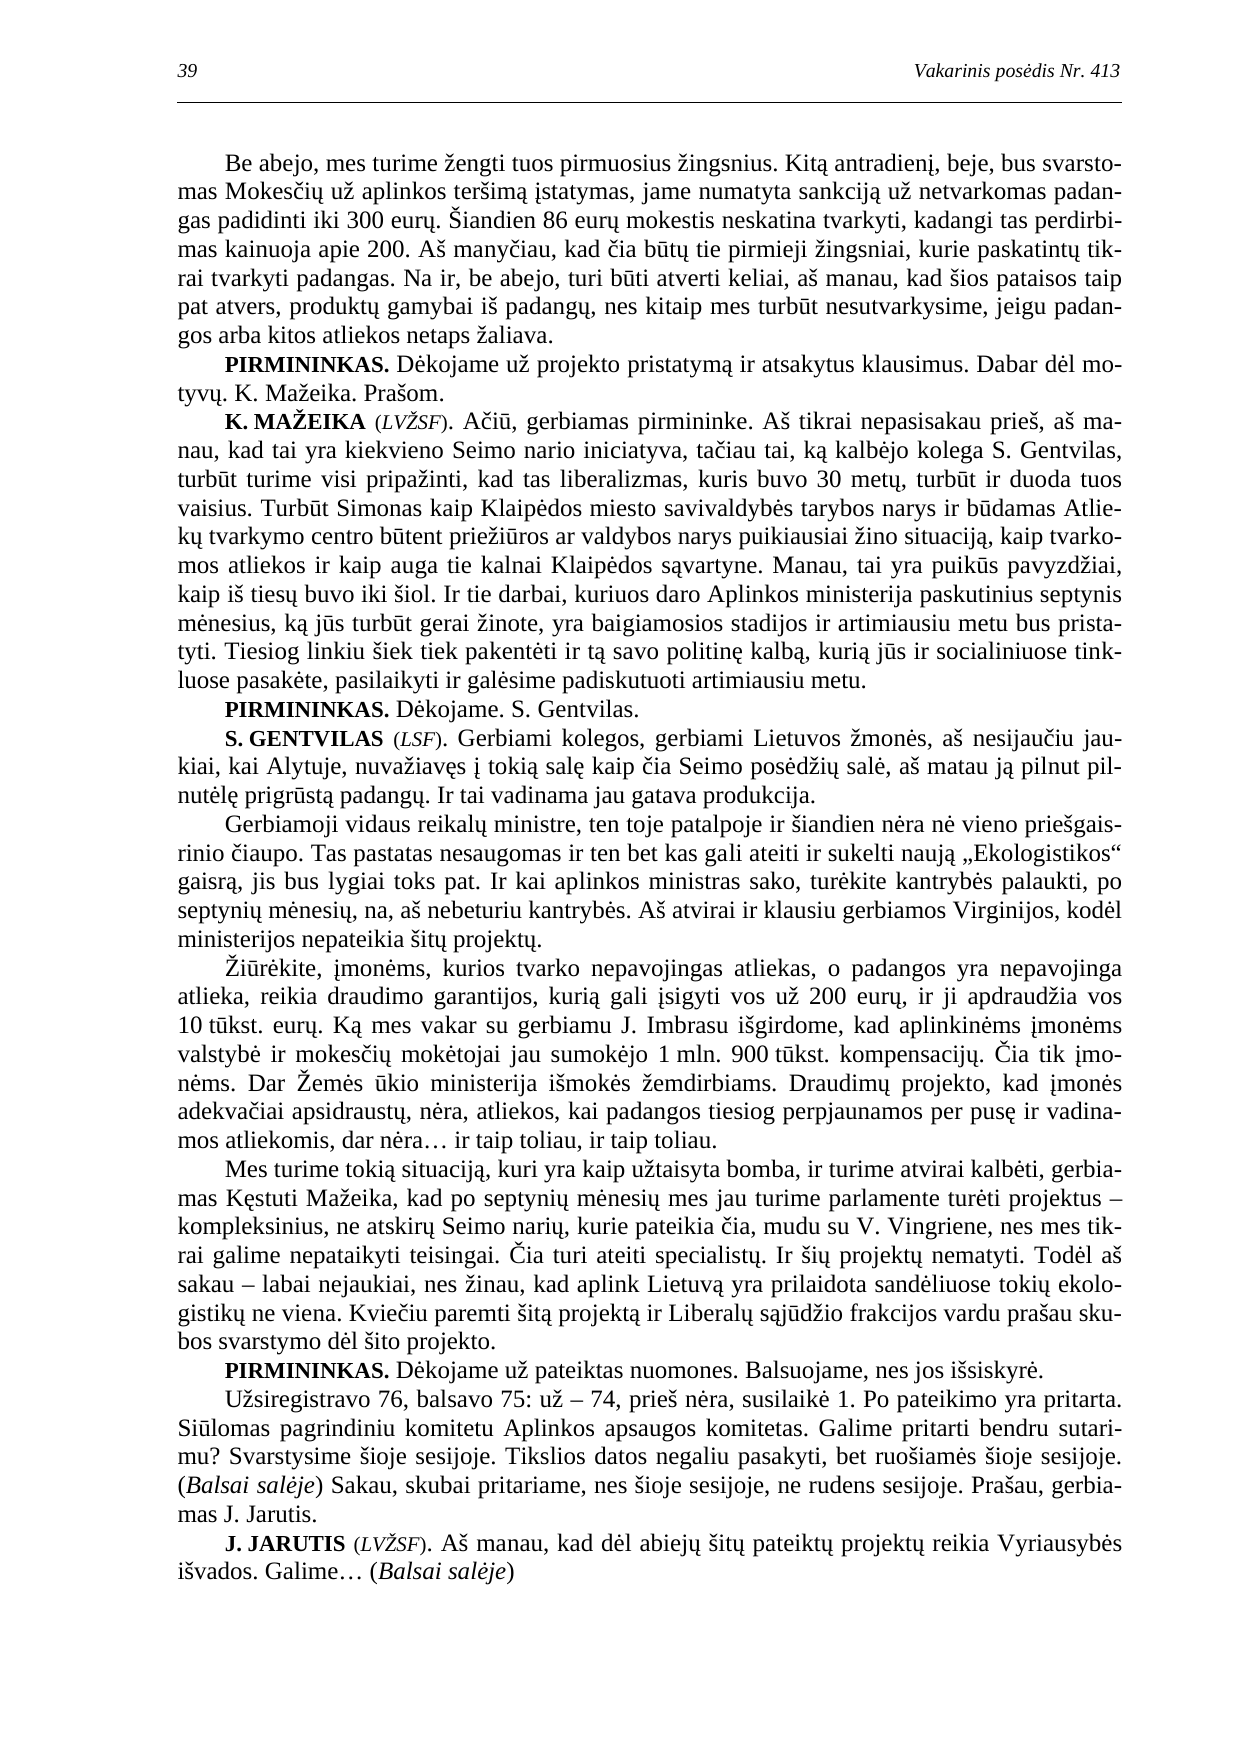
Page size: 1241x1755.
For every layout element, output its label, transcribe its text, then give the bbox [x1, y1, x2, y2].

text Žiū­rė­ki­te, įmo­nėms, ku­rios tvar­ko ne­pa­vo­jin­gas at­lie­kas, o pa­dan­gos yra ne­pa­vo­jin­ga atlie­ka, rei­kia drau­di­mo ga­ran­ti­jos, ku­rią ga­li įsi­gy­ti vos už 200 eu­rų, ir ji ap­drau­džia vos 10 tūkst. eu­rų. Ką mes va­kar su ger­bia­mu J. Imb­ra­su iš­gir­do­me, kad ap­lin­ki­nėms įmo­nėms vals­ty­bė ir mo­kes­čių mo­kė­to­jai jau su­mo­kė­jo 1 mln. 900 tūkst. kom­pen­sa­ci­jų. Čia tik įmo­nėms. Dar Že­mės ūkio mi­nis­te­ri­ja iš­mo­kės žem­dir­biams. Drau­di­mų pro­jek­to, kad įmo­nės adek­va­čiai ap­si­draus­tų, nė­ra, at­lie­kos, kai pa­dan­gos tie­siog per­pjau­na­mos per pu­sę ir va­di­na­mos at­lie­ko­mis, dar nė­ra… ir taip to­liau, ir taip to­liau. [177, 953, 1122, 1154]
text Be abe­jo, mes tu­ri­me ženg­ti tuos pir­muo­sius žings­nius. Ki­tą ant­ra­die­nį, be­je, bus svars­to­mas Mo­kes­čių už ap­lin­kos ter­ši­mą įsta­ty­mas, ja­me nu­ma­ty­ta sank­ci­ją už ne­tvar­ko­mas pa­dan­gas pa­di­din­ti iki 300 eu­rų. Šian­dien 86 eu­rų mo­kes­tis ne­ska­ti­na tvar­ky­ti, ka­dan­gi tas per­dir­bi­mas kai­nuo­ja apie 200. Aš ma­ny­čiau, kad čia bū­tų tie pir­mie­ji žings­niai, ku­rie pa­ska­tin­tų tik­rai tvar­ky­ti pa­dan­gas. Na ir, be abe­jo, tu­ri bū­ti at­ver­ti ke­liai, aš ma­nau, kad šios pa­tai­sos taip pat at­vers, pro­duk­tų ga­my­bai iš pa­dan­gų, nes ki­taip mes tur­būt ne­su­tvar­ky­si­me, jei­gu pa­dan­gos ar­ba ki­tos at­lie­kos ne­taps ža­lia­va. [177, 148, 1122, 349]
text J. JARUTIS (LVŽSF). Aš ma­nau, kad dėl abie­jų ši­tų pa­teik­tų pro­jek­tų rei­kia Vy­riau­sy­bės iš­va­dos. Ga­li­me… (Bal­sai sa­lė­je) [177, 1528, 1122, 1585]
text Mes tu­ri­me to­kią si­tu­a­ci­ją, ku­ri yra kaip už­tai­sy­ta bom­ba, ir tu­ri­me at­vi­rai kal­bė­ti, ger­bia­mas Kęs­tu­ti Ma­žei­ka, kad po sep­ty­nių mė­ne­sių mes jau tu­ri­me par­la­men­te tu­rė­ti pro­jek­tus – kom­plek­si­nius, ne at­ski­rų Sei­mo na­rių, ku­rie pa­tei­kia čia, mu­du su V. Ving­rie­ne, nes mes tik­rai ga­li­me ne­pa­tai­ky­ti tei­sin­gai. Čia tu­ri at­ei­ti spe­cia­lis­tų. Ir šių pro­jek­tų ne­ma­ty­ti. To­dėl aš sa­kau – la­bai ne­jau­kiai, nes ži­nau, kad ap­link Lie­tu­vą yra pri­lai­do­ta san­dė­liuo­se to­kių eko­lo­gis­ti­kų ne vie­na. Kvie­čiu pa­rem­ti ši­tą pro­jek­tą ir Li­be­ra­lų są­jū­džio frak­ci­jos var­du pra­šau sku­bos svars­ty­mo dėl ši­to pro­jek­to. [177, 1154, 1122, 1355]
text S. GENTVILAS (LSF). Ger­bia­mi ko­le­gos, ger­bia­mi Lie­tu­vos žmo­nės, aš ne­si­jau­čiu jau­kiai, kai Aly­tu­je, nu­va­žia­vęs į to­kią sa­lę kaip čia Sei­mo po­sė­džių sa­lė, aš ma­tau ją pil­nut pil­nu­tė­lę pri­grūs­tą pa­dan­gų. Ir tai va­di­na­ma jau ga­ta­va pro­duk­ci­ja. [177, 723, 1122, 809]
text PIRMININKAS. Dė­ko­ja­me už pro­jek­to pri­sta­ty­mą ir at­sa­ky­tus klau­si­mus. Da­bar dėl mo­ty­vų. K. Ma­žei­ka. Pra­šom. [177, 349, 1122, 406]
text Už­si­re­gist­ra­vo 76, bal­sa­vo 75: už – 74, prieš nė­ra, su­si­lai­kė 1. Po pa­tei­ki­mo yra pri­tar­ta. Siū­lo­mas pa­grin­di­niu ko­mi­te­tu Ap­lin­kos ap­sau­gos ko­mi­te­tas. Ga­li­me pri­tar­ti ben­dru su­ta­ri­mu? Svars­ty­si­me šio­je se­si­jo­je. Tiks­lios da­tos ne­ga­liu pa­sa­ky­ti, bet ruo­šia­mės šio­je se­si­jo­je. (Bal­sai sa­lė­je) Sa­kau, sku­bai pri­ta­ria­me, nes šio­je se­si­jo­je, ne ru­dens se­si­jo­je. Pra­šau, ger­bia­mas J. Ja­ru­tis. [177, 1384, 1122, 1528]
text Ger­bia­mo­ji vi­daus rei­ka­lų mi­nist­re, ten to­je pa­tal­po­je ir šian­dien nė­ra nė vie­no prieš­gais­ri­nio čiau­po. Tas pa­sta­tas ne­sau­go­mas ir ten bet kas ga­li at­ei­ti ir su­kel­ti nau­ją „Eko­lo­gis­ti­kos“ gais­rą, jis bus ly­giai toks pat. Ir kai ap­lin­kos mi­nist­ras sa­ko, tu­rė­ki­te kan­try­bės pa­lauk­ti, po sep­ty­nių mė­ne­sių, na, aš ne­be­tu­riu kan­try­bės. Aš at­vi­rai ir klau­siu ger­bia­mos Vir­gi­ni­jos, ko­dėl mi­nis­te­ri­jos ne­pa­tei­kia ši­tų pro­jek­tų. [177, 809, 1122, 953]
text PIRMININKAS. Dė­ko­ja­me. S. Gent­vi­las. [177, 694, 1122, 723]
text PIRMININKAS. Dė­ko­ja­me už pa­teik­tas nuo­mo­nes. Bal­suo­ja­me, nes jos iš­si­sky­rė. [177, 1355, 1122, 1384]
text K. MAŽEIKA (LVŽSF). Ačiū, ger­bia­mas pir­mi­nin­ke. Aš tik­rai ne­pa­si­sa­kau prieš, aš ma­nau, kad tai yra kiek­vie­no Sei­mo na­rio ini­cia­ty­va, ta­čiau tai, ką kal­bė­jo ko­le­ga S. Gent­vi­las, tur­būt tu­ri­me vi­si pri­pa­žin­ti, kad tas li­be­ra­liz­mas, ku­ris bu­vo 30 me­tų, tur­būt ir duo­da tuos vai­sius. Tur­būt Si­mo­nas kaip Klai­pė­dos mies­to sa­vi­val­dy­bės ta­ry­bos na­rys ir bū­da­mas At­lie­kų tvar­ky­mo cen­tro bū­tent prie­žiū­ros ar val­dy­bos na­rys pui­kiau­siai ži­no si­tu­a­ci­ją, kaip tvar­ko­mos at­lie­kos ir kaip au­ga tie kal­nai Klai­pė­dos są­var­ty­ne. Ma­nau, tai yra pui­kūs pa­vyz­džiai, kaip iš tie­sų bu­vo iki šiol. Ir tie dar­bai, ku­riuos da­ro Ap­lin­kos mi­nis­te­ri­ja pas­ku­ti­nius sep­ty­nis mė­ne­sius, ką jūs tur­būt ge­rai ži­no­te, yra bai­gia­mosios sta­di­jo­s ir ar­ti­miau­siu me­tu bus pri­sta­ty­ti. Tie­siog lin­kiu šiek tiek pa­ken­tė­ti ir tą sa­vo po­li­ti­nę kal­bą, ku­rią jūs ir so­cia­li­niuo­se tin­k­luo­se pa­sa­kė­te, pa­si­lai­ky­ti ir ga­lė­si­me pa­dis­ku­tuo­ti ar­ti­miau­siu me­tu. [177, 406, 1122, 694]
